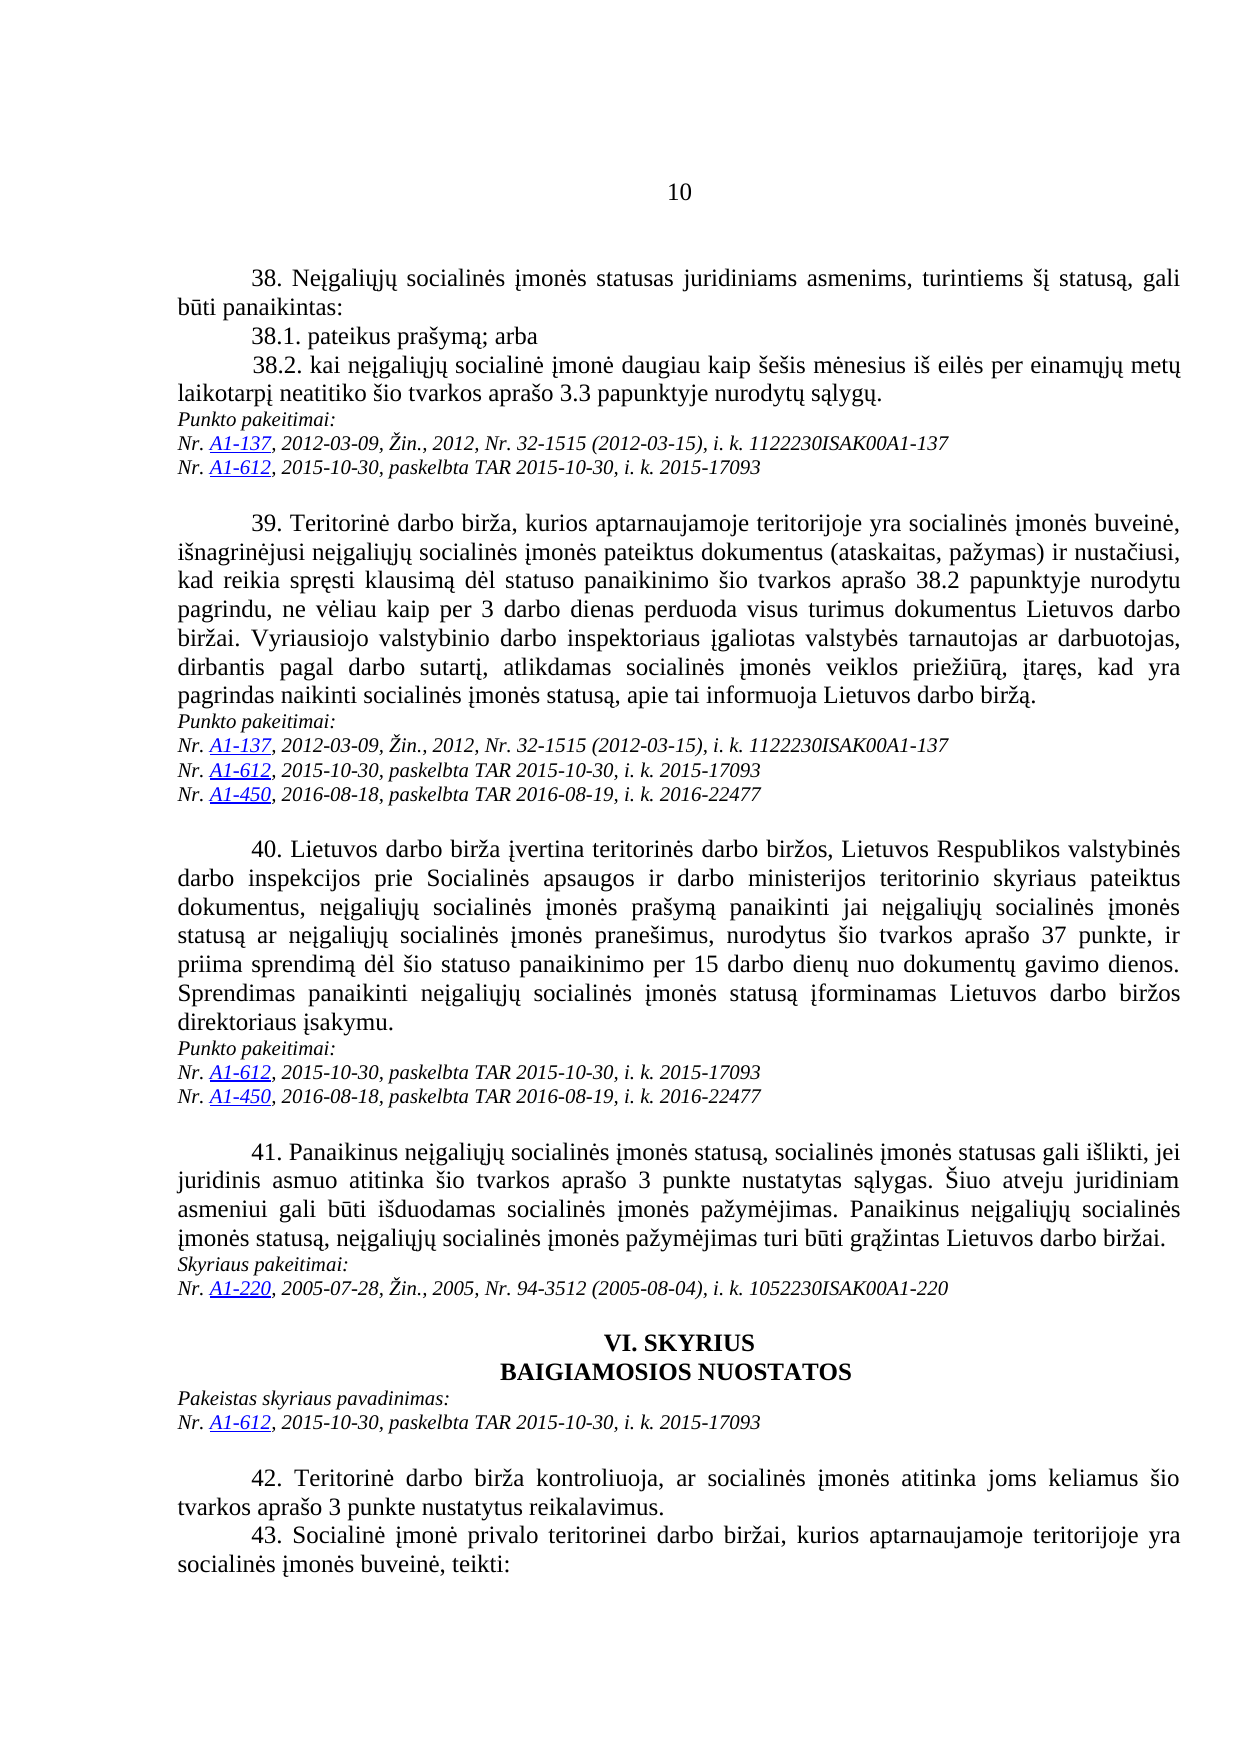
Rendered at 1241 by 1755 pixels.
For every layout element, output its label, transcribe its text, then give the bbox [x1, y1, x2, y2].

text Punkto pakeitimai: [177, 709, 1181, 733]
text 38.2. kai neįgaliųjų socialinė įmonė daugiau kaip šešis mėnesius iš eilės per einamųjų metų laikotarpį neatitiko šio tvarkos aprašo 3.3 papunktyje nurodytų sąlygų. [177, 350, 1181, 407]
text 39. Teritorinė darbo birža, kurios aptarnaujamoje teritorijoje yra socialinės įmonės buveinė, išnagrinėjusi neįgaliųjų socialinės įmonės pateiktus dokumentus (ataskaitas, pažymas) ir nustačiusi, kad reikia spręsti klausimą dėl statuso panaikinimo šio tvarkos aprašo 38.2 papunktyje nurodytu pagrindu, ne vėliau kaip per 3 darbo dienas perduoda visus turimus dokumentus Lietuvos darbo biržai. Vyriausiojo valstybinio darbo inspektoriaus įgaliotas valstybės tarnautojas ar darbuotojas, dirbantis pagal darbo sutartį, atlikdamas socialinės įmonės veiklos priežiūrą, įtaręs, kad yra pagrindas naikinti socialinės įmonės statusą, apie tai informuoja Lietuvos darbo biržą. [177, 508, 1181, 709]
text Nr. A1-612, 2015-10-30, paskelbta TAR 2015-10-30, i. k. 2015-17093 [177, 1410, 1181, 1434]
text Nr. A1-220, 2005-07-28, Žin., 2005, Nr. 94-3512 (2005-08-04), i. k. 1052230ISAK00A1-220 [177, 1276, 1181, 1300]
text VI. skyrius [177, 1328, 1181, 1357]
text BAIGIAMOSIOS NUOSTATOS [177, 1357, 1181, 1386]
text 42. Teritorinė darbo birža kontroliuoja, ar socialinės įmonės atitinka joms keliamus šio tvarkos aprašo 3 punkte nustatytus reikalavimus. [177, 1463, 1181, 1520]
text Pakeistas skyriaus pavadinimas: [177, 1386, 1181, 1410]
text Nr. A1-137, 2012-03-09, Žin., 2012, Nr. 32-1515 (2012-03-15), i. k. 1122230ISAK00A1-137 [177, 733, 1181, 757]
text 38. Neįgaliųjų socialinės įmonės statusas juridiniams asmenims, turintiems šį statusą, gali būti panaikintas: [177, 263, 1181, 321]
text Nr. A1-450, 2016-08-18, paskelbta TAR 2016-08-19, i. k. 2016-22477 [177, 782, 1181, 806]
text 38.1. pateikus prašymą; arba [177, 321, 1181, 350]
text Skyriaus pakeitimai: [177, 1252, 1181, 1276]
text 40. Lietuvos darbo birža įvertina teritorinės darbo biržos, Lietuvos Respublikos valstybinės darbo inspekcijos prie Socialinės apsaugos ir darbo ministerijos teritorinio skyriaus pateiktus dokumentus, neįgaliųjų socialinės įmonės prašymą panaikinti jai neįgaliųjų socialinės įmonės statusą ar neįgaliųjų socialinės įmonės pranešimus, nurodytus šio tvarkos aprašo 37 punkte, ir priima sprendimą dėl šio statuso panaikinimo per 15 darbo dienų nuo dokumentų gavimo dienos. Sprendimas panaikinti neįgaliųjų socialinės įmonės statusą įforminamas Lietuvos darbo biržos direktoriaus įsakymu. [177, 834, 1181, 1036]
text 43. Socialinė įmonė privalo teritorinei darbo biržai, kurios aptarnaujamoje teritorijoje yra socialinės įmonės buveinė, teikti: [177, 1520, 1181, 1578]
text Nr. A1-612, 2015-10-30, paskelbta TAR 2015-10-30, i. k. 2015-17093 [177, 455, 1181, 479]
text Nr. A1-450, 2016-08-18, paskelbta TAR 2016-08-19, i. k. 2016-22477 [177, 1084, 1181, 1108]
text Punkto pakeitimai: [177, 407, 1181, 431]
text Nr. A1-612, 2015-10-30, paskelbta TAR 2015-10-30, i. k. 2015-17093 [177, 757, 1181, 782]
text Punkto pakeitimai: [177, 1036, 1181, 1060]
text Nr. A1-137, 2012-03-09, Žin., 2012, Nr. 32-1515 (2012-03-15), i. k. 1122230ISAK00A1-137 [177, 431, 1181, 455]
text Nr. A1-612, 2015-10-30, paskelbta TAR 2015-10-30, i. k. 2015-17093 [177, 1060, 1181, 1084]
text 41. Panaikinus neįgaliųjų socialinės įmonės statusą, socialinės įmonės statusas gali išlikti, jei juridinis asmuo atitinka šio tvarkos aprašo 3 punkte nustatytas sąlygas. Šiuo atveju juridiniam asmeniui gali būti išduodamas socialinės įmonės pažymėjimas. Panaikinus neįgaliųjų socialinės įmonės statusą, neįgaliųjų socialinės įmonės pažymėjimas turi būti grąžintas Lietuvos darbo biržai. [177, 1137, 1181, 1252]
